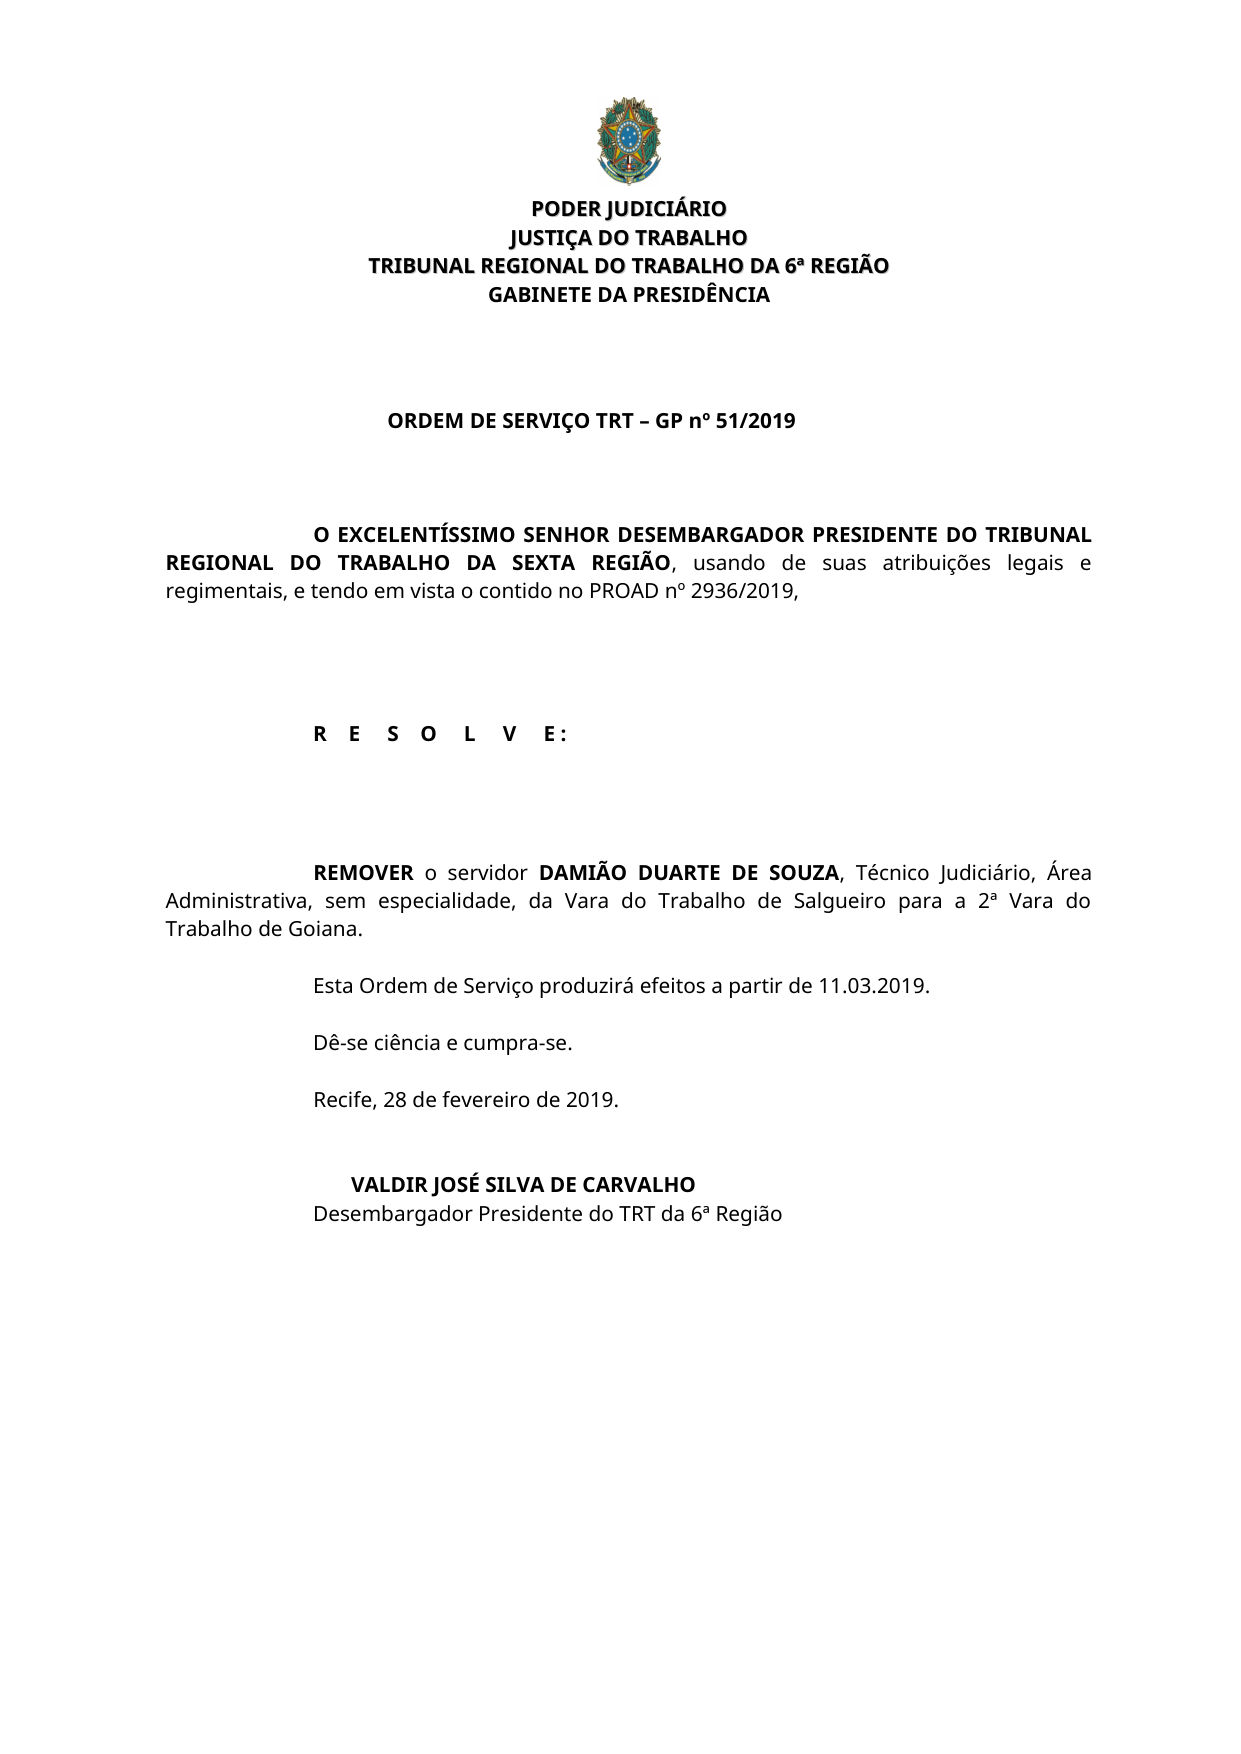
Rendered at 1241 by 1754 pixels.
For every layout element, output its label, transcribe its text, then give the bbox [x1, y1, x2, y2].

subtitle ORDEM DE SERVIÇO TRT – GP nº 51/2019 [165, 406, 1092, 434]
text R E S O L V E : [165, 719, 1092, 747]
text GABINETE DA PRESIDÊNCIA [165, 280, 1092, 308]
text JUSTIÇA DO TRABALHO [165, 223, 1092, 251]
text TRIBUNAL REGIONAL DO TRABALHO DA 6ª REGIÃO [165, 251, 1092, 280]
text Esta Ordem de Serviço produzirá efeitos a partir de 11.03.2019. [165, 971, 1090, 1000]
text PODER JUDICIÁRIO [165, 194, 1092, 223]
text Dê-se ciência e cumpra-se. [239, 1028, 1090, 1057]
text VALDIR JOSÉ SILVA DE CARVALHO [165, 1170, 1093, 1199]
text REMOVER o servidor DAMIÃO DUARTE DE SOUZA, Técnico Judiciário, Área Administrativa, sem especialidade, da Vara do Trabalho de Salgueiro para a 2ª Vara do Trabalho de Goiana. [165, 858, 1092, 943]
text O EXCELENTÍSSIMO SENHOR DESEMBARGADOR PRESIDENTE DO TRIBUNAL REGIONAL DO TRABALHO DA SEXTA REGIÃO, usando de suas atribuições legais e regimentais, e tendo em vista o contido no PROAD nº 2936/2019, [165, 520, 1092, 605]
picture [597, 97, 661, 186]
text Recife, 28 de fevereiro de 2019. [165, 1085, 1090, 1113]
text Desembargador Presidente do TRT da 6ª Região [239, 1199, 1093, 1227]
